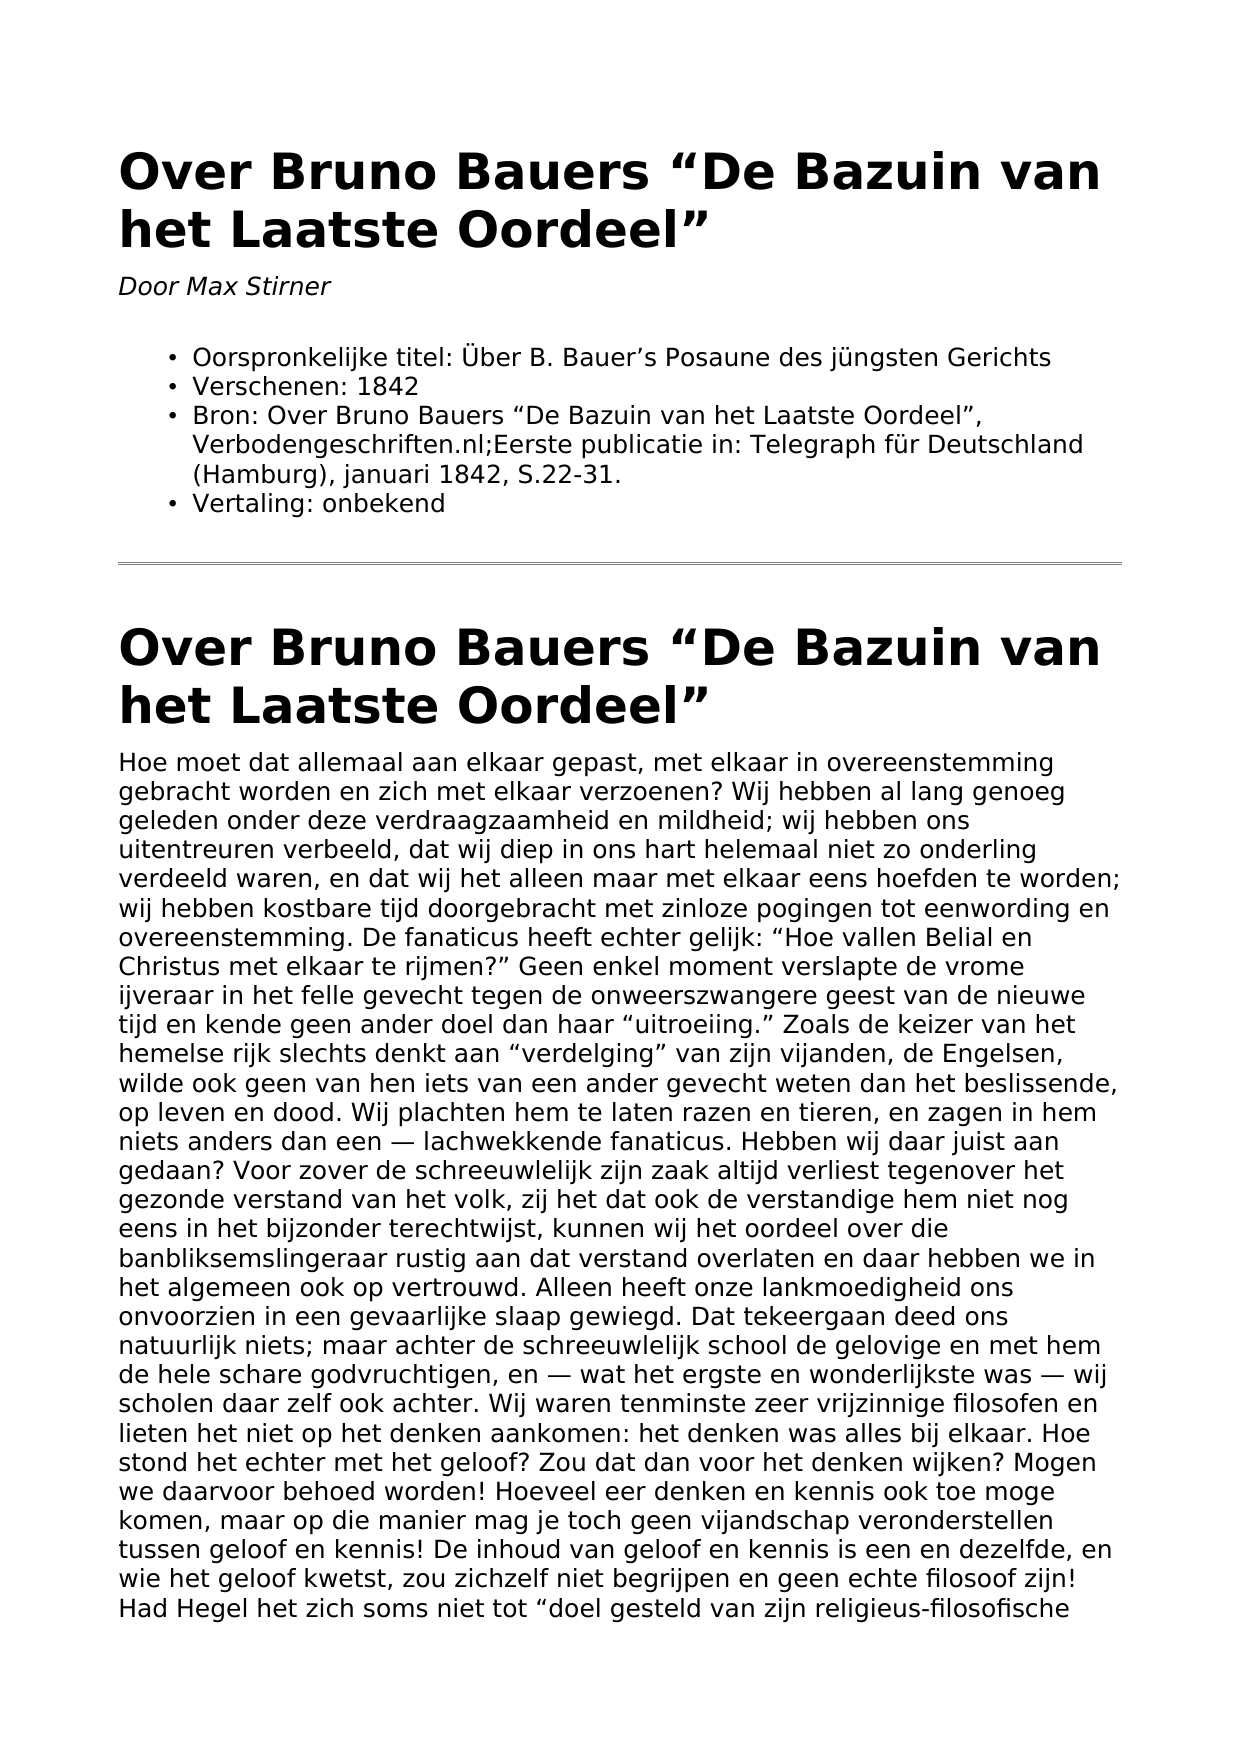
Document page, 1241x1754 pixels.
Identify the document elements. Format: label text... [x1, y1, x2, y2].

text Door Max Stirner [118, 272, 1122, 301]
list Verschenen: 1842 [177, 372, 1122, 402]
text Hoe moet dat allemaal aan elkaar gepast, met elkaar in overeenstemming gebracht worden en zich met elkaar verzoenen? Wij hebben al lang genoeg geleden onder deze verdraagzaamheid en mildheid; wij hebben ons uitentreuren verbeeld, dat wij diep in ons hart helemaal niet zo onderling verdeeld waren, en dat wij het alleen maar met elkaar eens hoefden te worden; wij hebben kostbare tijd doorgebracht met zinloze pogingen tot eenwording en overeenstemming. De fanaticus heeft echter gelijk: “Hoe vallen Belial en Christus met elkaar te rijmen?” Geen enkel moment verslapte de vrome ijveraar in het felle gevecht tegen de onweerszwangere geest van de nieuwe tijd en kende geen ander doel dan haar “uitroeiing.” Zoals de keizer van het hemelse rijk slechts denkt aan “verdelging” van zijn vijanden, de Engelsen, wilde ook geen van hen iets van een ander gevecht weten dan het beslissende, op leven en dood. Wij plachten hem te laten razen en tieren, en zagen in hem niets anders dan een — lachwekkende fanaticus. Hebben wij daar juist aan gedaan? Voor zover de schreeuwlelijk zijn zaak altijd verliest tegenover het gezonde verstand van het volk, zij het dat ook de verstandige hem niet nog eens in het bijzonder terechtwijst, kunnen wij het oordeel over die banbliksemslingeraar rustig aan dat verstand overlaten en daar hebben we in het algemeen ook op vertrouwd. Alleen heeft onze lankmoedigheid ons onvoorzien in een gevaarlijke slaap gewiegd. Dat tekeergaan deed ons natuurlijk niets; maar achter de schreeuwlelijk school de gelovige en met hem de hele schare godvruchtigen, en — wat het ergste en wonderlijkste was — wij scholen daar zelf ook achter. Wij waren tenminste zeer vrijzinnige filosofen en lieten het niet op het denken aankomen: het denken was alles bij elkaar. Hoe stond het echter met het geloof? Zou dat dan voor het denken wijken? Mogen we daarvoor behoed worden! Hoeveel eer denken en kennis ook toe moge komen, maar op die manier mag je toch geen vijandschap veronderstellen tussen geloof en kennis! De inhoud van geloof en kennis is een en dezelfde, en wie het geloof kwetst, zou zichzelf niet begrijpen en geen echte filosoof zijn! Had Hegel het zich soms niet tot “doel gesteld van zijn religieus-filosofische [118, 748, 1122, 1623]
list Oorspronkelijke titel: Über B. Bauer’s Posaune des jüngsten Gerichts [177, 343, 1122, 372]
list Bron: Over Bruno Bauers “De Bazuin van het Laatste Oordeel”, Verbodengeschriften.nl;Eerste publicatie in: Telegraph für Deutschland (Hamburg), januari 1842, S.22-31. [177, 402, 1122, 489]
subtitle Over Bruno Bauers “De Bazuin van het Laatste Oordeel” [118, 619, 1122, 736]
list Vertaling: onbekend [177, 489, 1122, 518]
subtitle Over Bruno Bauers “De Bazuin van het Laatste Oordeel” [118, 143, 1122, 259]
